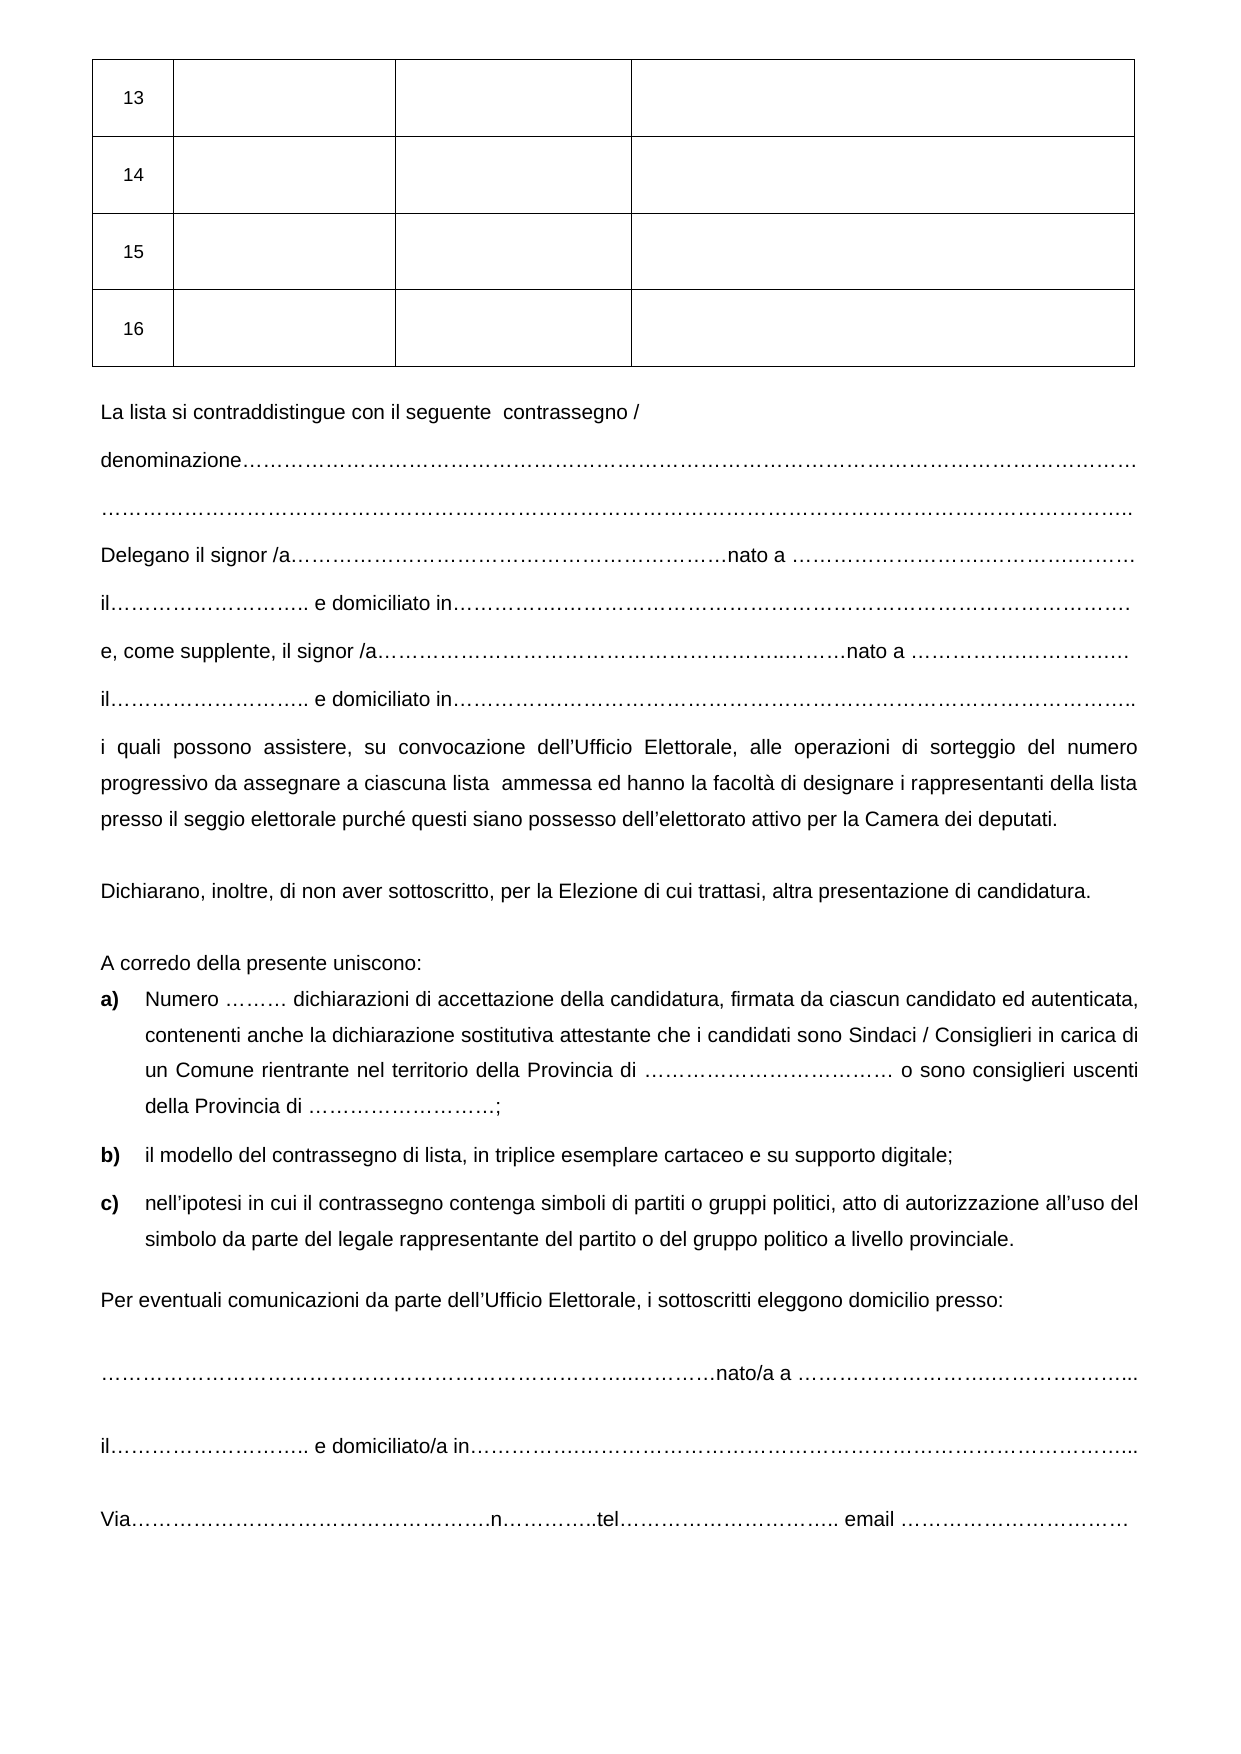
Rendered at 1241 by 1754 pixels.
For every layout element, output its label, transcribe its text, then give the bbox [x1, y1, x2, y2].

table_cell 14 [93, 137, 173, 213]
text e, come supplente, il signor /a…………………………………………………..………nato a …………….………….… il……………………….. e domiciliato in…………….……………………………………………………………………….. [100, 639, 1140, 711]
table_cell [632, 137, 1134, 213]
table_cell 15 [93, 214, 173, 289]
text i quali possono assistere, su convocazione dell’Ufficio Elettorale, alle operazioni di sorteggio del numero progressivo da assegnare a ciascuna lista ammessa ed hanno la facoltà di designare i rappresentanti della lista presso il seggio elettorale purché questi siano possesso dell’elettorato attivo per la Camera dei deputati. [100, 735, 1140, 831]
table_cell 16 [93, 290, 173, 366]
text La lista si contraddistingue con il seguente contrassegno / denominazione………………………………………………………………………………………………………………… [100, 399, 1140, 471]
text il……………………….. e domiciliato/a in…………….……………………………………………………………………... [100, 1434, 1140, 1458]
list nell’ipotesi in cui il contrassegno contenga simboli di partiti o gruppi politici, atto di autorizzazione all’uso del simbolo da parte del legale rappresentante del partito o del gruppo politico a livello provinciale. [100, 1191, 1140, 1251]
text …………………………………………………………………..…………nato/a a ……………………….………….……... [100, 1361, 1140, 1385]
table_cell 13 [93, 60, 173, 136]
table_cell [632, 60, 1134, 136]
table_cell [396, 60, 631, 136]
text Per eventuali comunicazioni da parte dell’Ufficio Elettorale, i sottoscritti eleggono domicilio presso: [100, 1288, 1140, 1312]
list il modello del contrassegno di lista, in triplice esemplare cartaceo e su supporto digitale; [100, 1143, 1140, 1167]
table_cell [174, 214, 395, 289]
list Numero ……… dichiarazioni di accettazione della candidatura, firmata da ciascun candidato ed autenticata, contenenti anche la dichiarazione sostitutiva attestante che i candidati sono Sindaci / Consiglieri in carica di un Comune rientrante nel territorio della Provincia di ……………………………… o sono consiglieri uscenti della Provincia di ………………………; [100, 986, 1140, 1118]
table_cell [174, 60, 395, 136]
text ………………………………………………………………………………………………………………………………….. [100, 495, 1140, 519]
text A corredo della presente uniscono: [100, 951, 1140, 974]
text Via…………………………………………….n…………..tel………………………….. email …………………………… [100, 1507, 1140, 1531]
text Dichiarano, inoltre, di non aver sottoscritto, per la Elezione di cui trattasi, altra presentazione di candidatura. [100, 879, 1140, 903]
table_cell [396, 214, 631, 289]
table_cell [396, 137, 631, 213]
table_cell [174, 137, 395, 213]
text Delegano il signor /a………………………………………………………nato a ……………………….………….……… il……………………….. e domiciliato in…………….………………………………………………………………………. [100, 543, 1140, 615]
table_cell [632, 214, 1134, 289]
table_cell [632, 290, 1134, 366]
table_cell [396, 290, 631, 366]
table_cell [174, 290, 395, 366]
